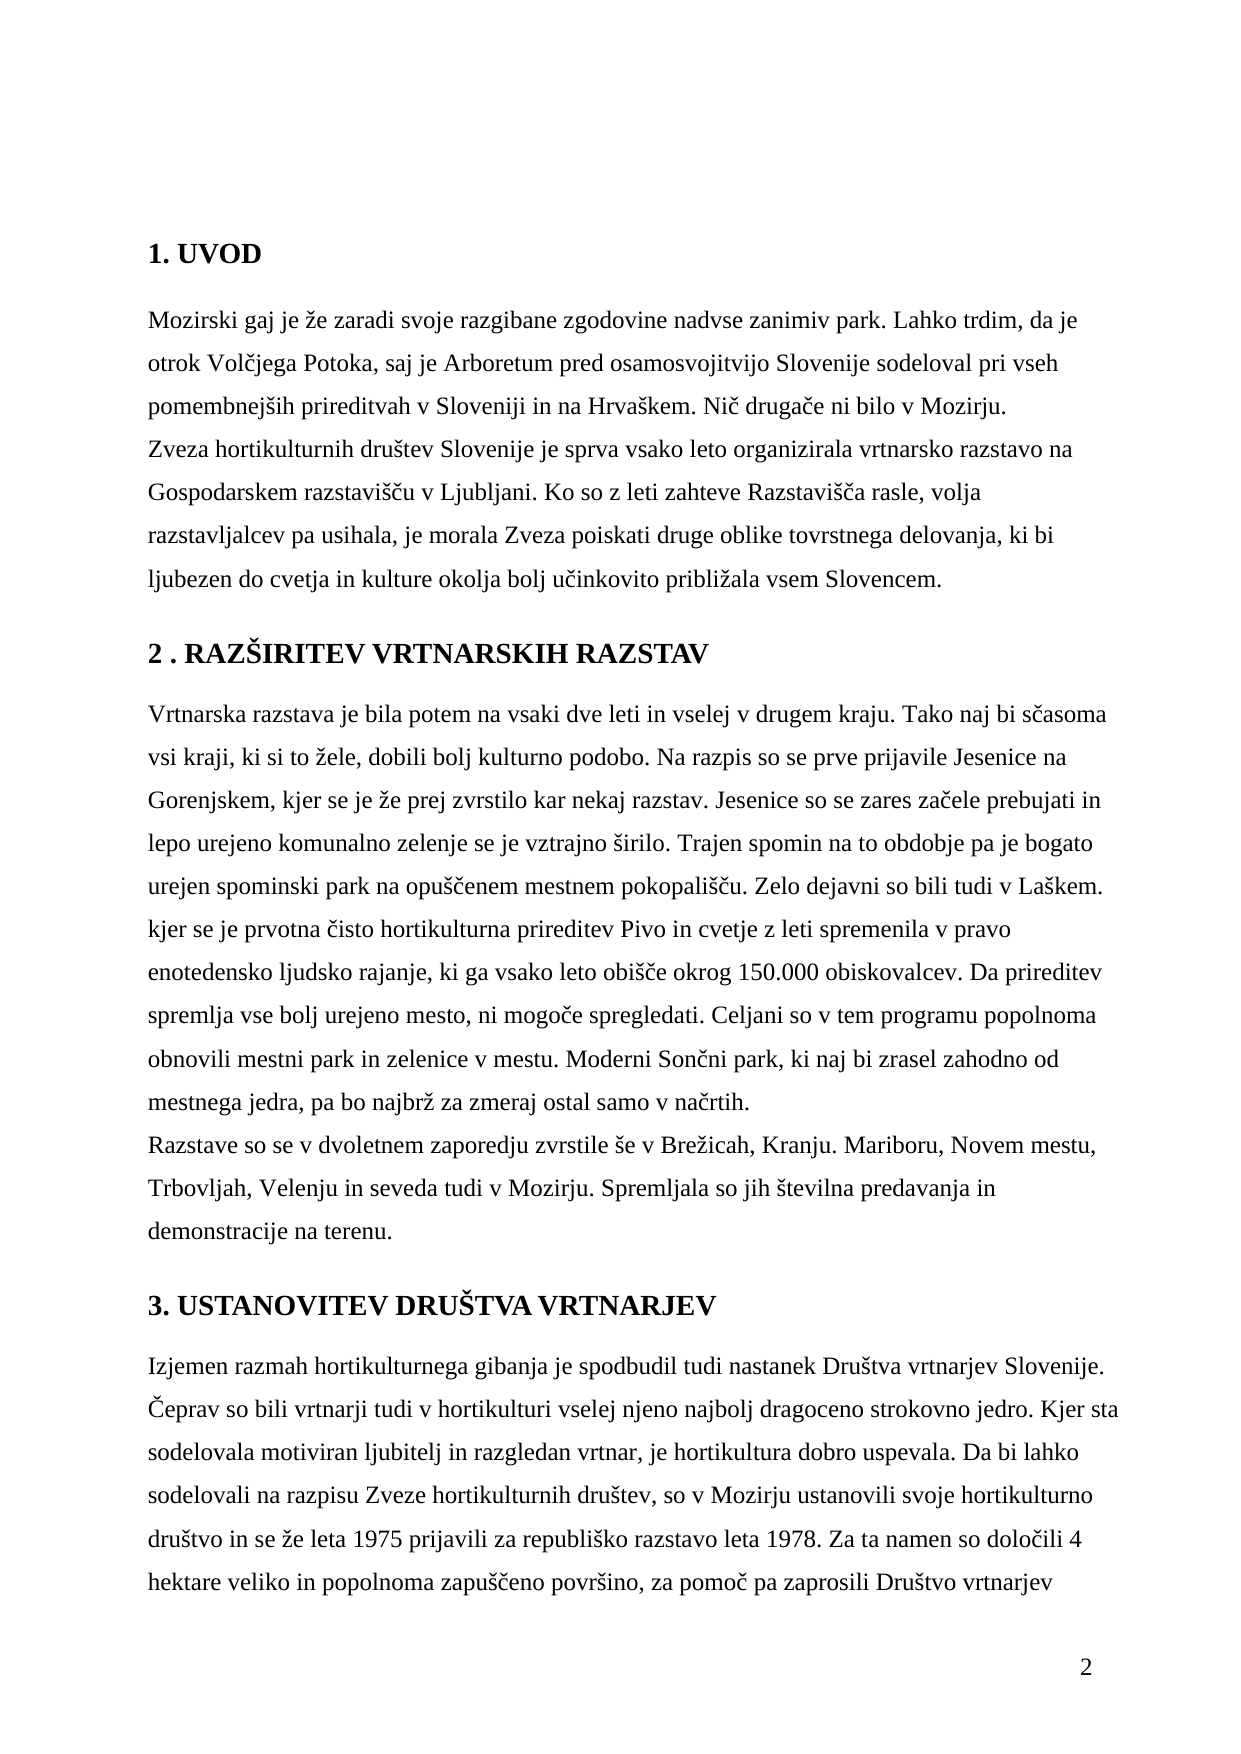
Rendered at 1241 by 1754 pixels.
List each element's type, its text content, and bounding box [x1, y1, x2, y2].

table_header [1104, 148, 1240, 1596]
table_cell Mozirski gaj je že zaradi svoje razgibane zgodovine nadvse zanimiv park. Lahko trdim, da je otrok Volčjega Potoka, saj je Arboretum pred osamosvojitvijo Slovenije sodeloval pri vseh pomembnejših prireditvah v Sloveniji in na Hrvaškem. Nič drugače ni bilo v Mozirju. Zveza hortikulturnih društev Slovenije je sprva vsako leto organizirala vrtnarsko razstavo na Gospodarskem razstavišču v Ljubljani. Ko so z leti zahteve Razstavišča rasle, volja razstavljalcev pa usihala, je morala Zveza poiskati druge oblike tovrstnega delovanja, ki bi ljubezen do cvetja in kulture okolja bolj učinkovito približala vsem Slovencem. 2 . RAZŠIRITEV VRTNARSKIH RAZSTAV Vrtnarska razstava je bila potem na vsaki dve leti in vselej v drugem kraju. Tako naj bi sčasoma vsi kraji, ki si to žele, dobili bolj kulturno podobo. Na razpis so se prve prijavile Jesenice na Gorenjskem, kjer se je že prej zvrstilo kar nekaj razstav. Jesenice so se zares začele prebujati in lepo urejeno komunalno zelenje se je vztrajno širilo. Trajen spomin na to obdobje pa je bogato urejen spominski park na opuščenem mestnem pokopališču. Zelo dejavni so bili tudi v Laškem. kjer se je prvotna čisto hortikulturna prireditev Pivo in cvetje z leti spremenila v pravo enotedensko ljudsko rajanje, ki ga vsako leto obišče okrog 150.000 obiskovalcev. Da prireditev spremlja vse bolj urejeno mesto, ni mogoče spregledati. Celjani so v tem programu popolnoma obnovili mestni park in zelenice v mestu. Moderni Sončni park, ki naj bi zrasel zahodno od mestnega jedra, pa bo najbrž za zmeraj ostal samo v načrtih. Razstave so se v dvoletnem zaporedju zvrstile še v Brežicah, Kranju. Mariboru, Novem mestu, Trbovljah, Velenju in seveda tudi v Mozirju. Spremljala so jih številna predavanja in demonstracije na terenu. 3. USTANOVITEV DRUŠTVA VRTNARJEV Izjemen razmah hortikulturnega gibanja je spodbudil tudi nastanek Društva vrtnarjev Slovenije. Čeprav so bili vrtnarji tudi v hortikulturi vselej njeno najbolj dragoceno strokovno jedro. Kjer sta sodelovala motiviran ljubitelj in razgledan vrtnar, je hortikultura dobro uspevala. Da bi lahko sodelovali na razpisu Zveze hortikulturnih društev, so v Mozirju ustanovili svoje hortikulturno društvo in se že leta 1975 prijavili za republiško razstavo leta 1978. Za ta namen so določili 4 hektare veliko in popolnoma zapuščeno površino, za pomoč pa zaprosili Društvo vrtnarjev Slovenije v Celju. To pa je prošnjo preneslo Arboretumu Volčjem Potoku. Takšna naporna zastonjkarska dela takrat niso nikogar posebej mikala. Kolektiv Arboretuma je vložil veliko naporov, da se je zapuščena prodnata površina med Savinjo in potokom, ki napaja velik ribnik ob njenem vhodu, spremenila v parkovno površino za prireditev prve slovenske vrtnarske razstave na prostem. 4. NASTANEK IN RAZVOJ MOZIRSKEGA GAJA Moto razstave je bil "100000 tulipanov na Slovenskem". Veliko ljubeznive naklonjenosti je pokazalo Združenje holandskih gojiteljev okrasnih čebulnic. Ko sploh nismo več verjeli, da bi se naše predstave lahko uresničile, so pozna v jeseni tulipani končno prispeli. Zarisali smo grede, tulipane po sortah razdelili, posadile pa so jih Mozirjanke - članice hortikulturnega društva. Sadile so tako vestno in temeljito, da tudi ena greda ni bila neenotna. V Mozirju so vrtnarji, družbeni in zasebni, prvič množično sodelovali. Tulipane so poleti zamenjale pisane enoletnice. In ker je vrtnar Skornšek poskrbel, da je bila tudi trata vselej natančno negovana, se je uspeh pokazal. Sprva smo predvidevali, da se bo razstavna površina spremenita v vaški park in čakala na kakšno drugo razstavo. Uspeh razstave pa je omamil vrtnarja Skornška, ki je nato kar sam vsako leto posadil okrog 100.000 tulipanov. Poleti pa ustrezno število živobarvnih enoletnic. Pri tem so mu veliko pomagali vrtnarji iz vse Slovenije. Zaživele so tudi vzporedne prireditve in priložnostna srečanja vrtnarjev v Mozirju, ki so moralno in gmotno pripomogla, da je gaj zaživel. Brez te pomoči bi Skornšek zagotovo moral prej ali slej odnehati, saj včasih ni bila priljubljena ekonomska vstopnina, ki tak objekt lahko vzdržuje. Kljub vsemu je Mozirski gaj kmalu zašel v težave. Skornšek pa kot vrtnar z dušo in telesom preprosto ni zmogel dopustiti, da bi s tolikšnim trudom pridobljeni gaj pred njegovimi očmi žalostno umiral. Začutil je svoje poklicno poslanstvo in brcal na vse strani; prosil je, rotil in grozil, dokler pokroviteljstvo nad gajem ni prevzelo Društvo vrtnarjev Slovenije. Kasneje so se potrdile domneve, da tudi to ni trajna rešitev. 5. RAZŠIRITEV PONUDBE V MOZIRSKEM GAJU [148, 276, 1104, 1596]
table_header 1. UVOD [148, 148, 1104, 276]
